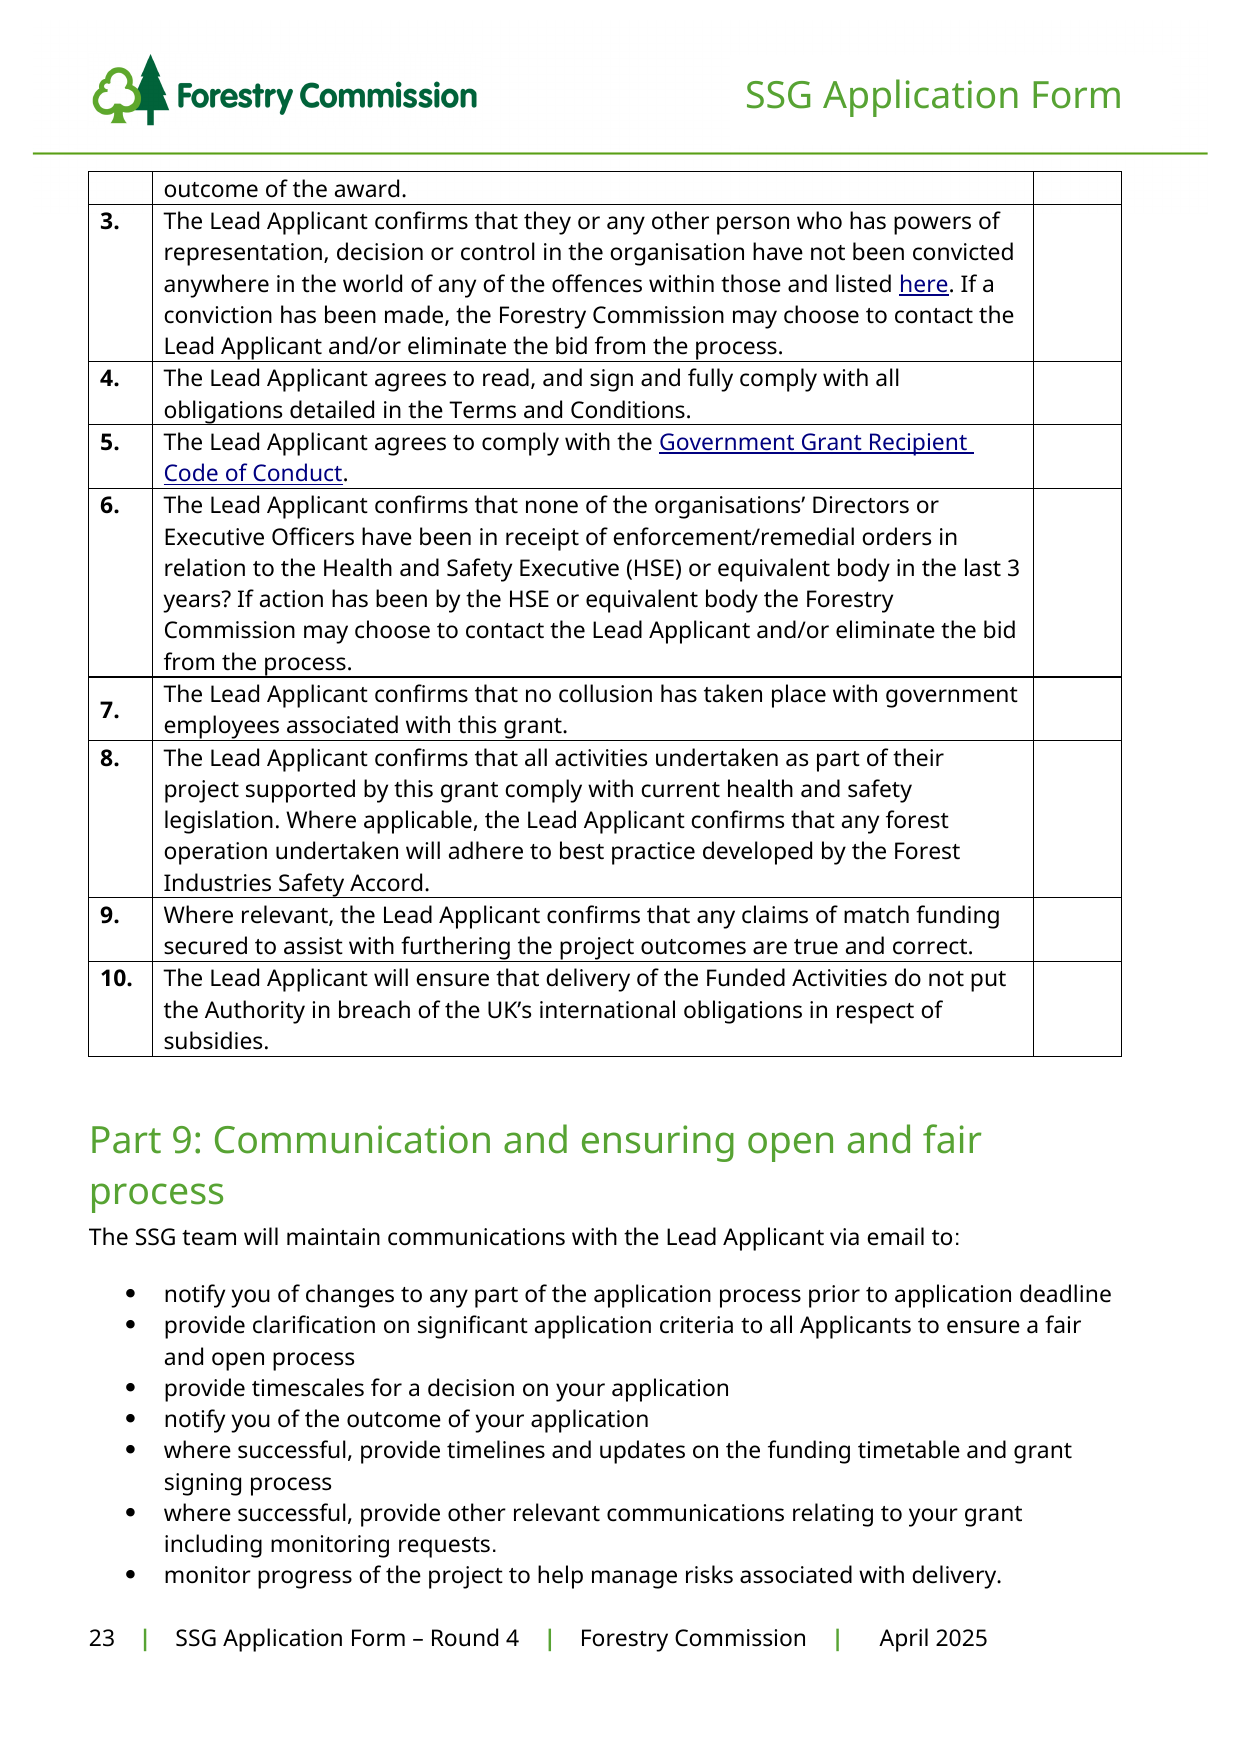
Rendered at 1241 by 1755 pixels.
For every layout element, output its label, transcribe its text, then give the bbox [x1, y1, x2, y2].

table_cell The Lead Applicant confirms that no collusion has taken place with government employees associated with this grant. [153, 678, 1033, 740]
table_cell 5. [89, 425, 152, 488]
table_cell [1034, 962, 1121, 1056]
table_cell [1034, 741, 1121, 897]
table_cell [1034, 425, 1121, 488]
table_cell The Lead Applicant confirms that they or any other person who has powers of representation, decision or control in the organisation have not been convicted anywhere in the world of any of the offences within those and listed here. If a conviction has been made, the Forestry Commission may choose to contact the Lead Applicant and/or eliminate the bid from the process. [153, 214, 1033, 361]
table_cell The Lead Applicant agrees to comply with the Government Grant Recipient Code of Conduct. [153, 425, 1033, 488]
list where successful, provide other relevant communications relating to your grant including monitoring requests. [126, 1497, 1122, 1559]
list notify you of the outcome of your application [126, 1403, 1122, 1434]
table_cell [1034, 214, 1121, 361]
list provide timescales for a decision on your application [126, 1372, 1122, 1403]
table_cell 10. [89, 962, 152, 1056]
table_cell The Lead Applicant confirms that none of the organisations’ Directors or Executive Officers have been in receipt of enforcement/remedial orders in relation to the Health and Safety Executive (HSE) or equivalent body in the last 3 years? If action has been by the HSE or equivalent body the Forestry Commission may choose to contact the Lead Applicant and/or eliminate the bid from the process. [153, 489, 1033, 676]
table_cell 6. [89, 489, 152, 676]
table_cell 9. [89, 898, 152, 961]
text The SSG team will maintain communications with the Lead Applicant via email to: [89, 1221, 1185, 1252]
table_cell [1034, 489, 1121, 676]
table_cell 8. [89, 741, 152, 897]
table_cell The Lead Applicant will ensure that delivery of the Funded Activities do not put the Authority in breach of the UK’s international obligations in respect of subsidies. [153, 962, 1033, 1056]
table_cell [1034, 898, 1121, 961]
list monitor progress of the project to help manage risks associated with delivery. [126, 1559, 1122, 1591]
list where successful, provide timelines and updates on the funding timetable and grant signing process [126, 1434, 1122, 1497]
table_cell 7. [89, 678, 152, 740]
subtitle Part 9: Communication and ensuring open and fair process [89, 1113, 1122, 1215]
table_cell 3. [89, 214, 152, 361]
list provide clarification on significant application criteria to all Applicants to ensure a fair and open process [126, 1309, 1122, 1372]
list notify you of changes to any part of the application process prior to application deadline [126, 1278, 1122, 1309]
table_cell The Lead Applicant confirms that all activities undertaken as part of their project supported by this grant comply with current health and safety legislation. Where applicable, the Lead Applicant confirms that any forest operation undertaken will adhere to best practice developed by the Forest Industries Safety Accord. [153, 741, 1033, 897]
table_cell The Lead Applicant agrees to read, and sign and fully comply with all obligations detailed in the Terms and Conditions. [153, 362, 1033, 424]
table_cell [1034, 362, 1121, 424]
table_cell [1034, 678, 1121, 740]
table_cell Where relevant, the Lead Applicant confirms that any claims of match funding secured to assist with furthering the project outcomes are true and correct. [153, 898, 1033, 961]
table_cell 4. [89, 362, 152, 424]
